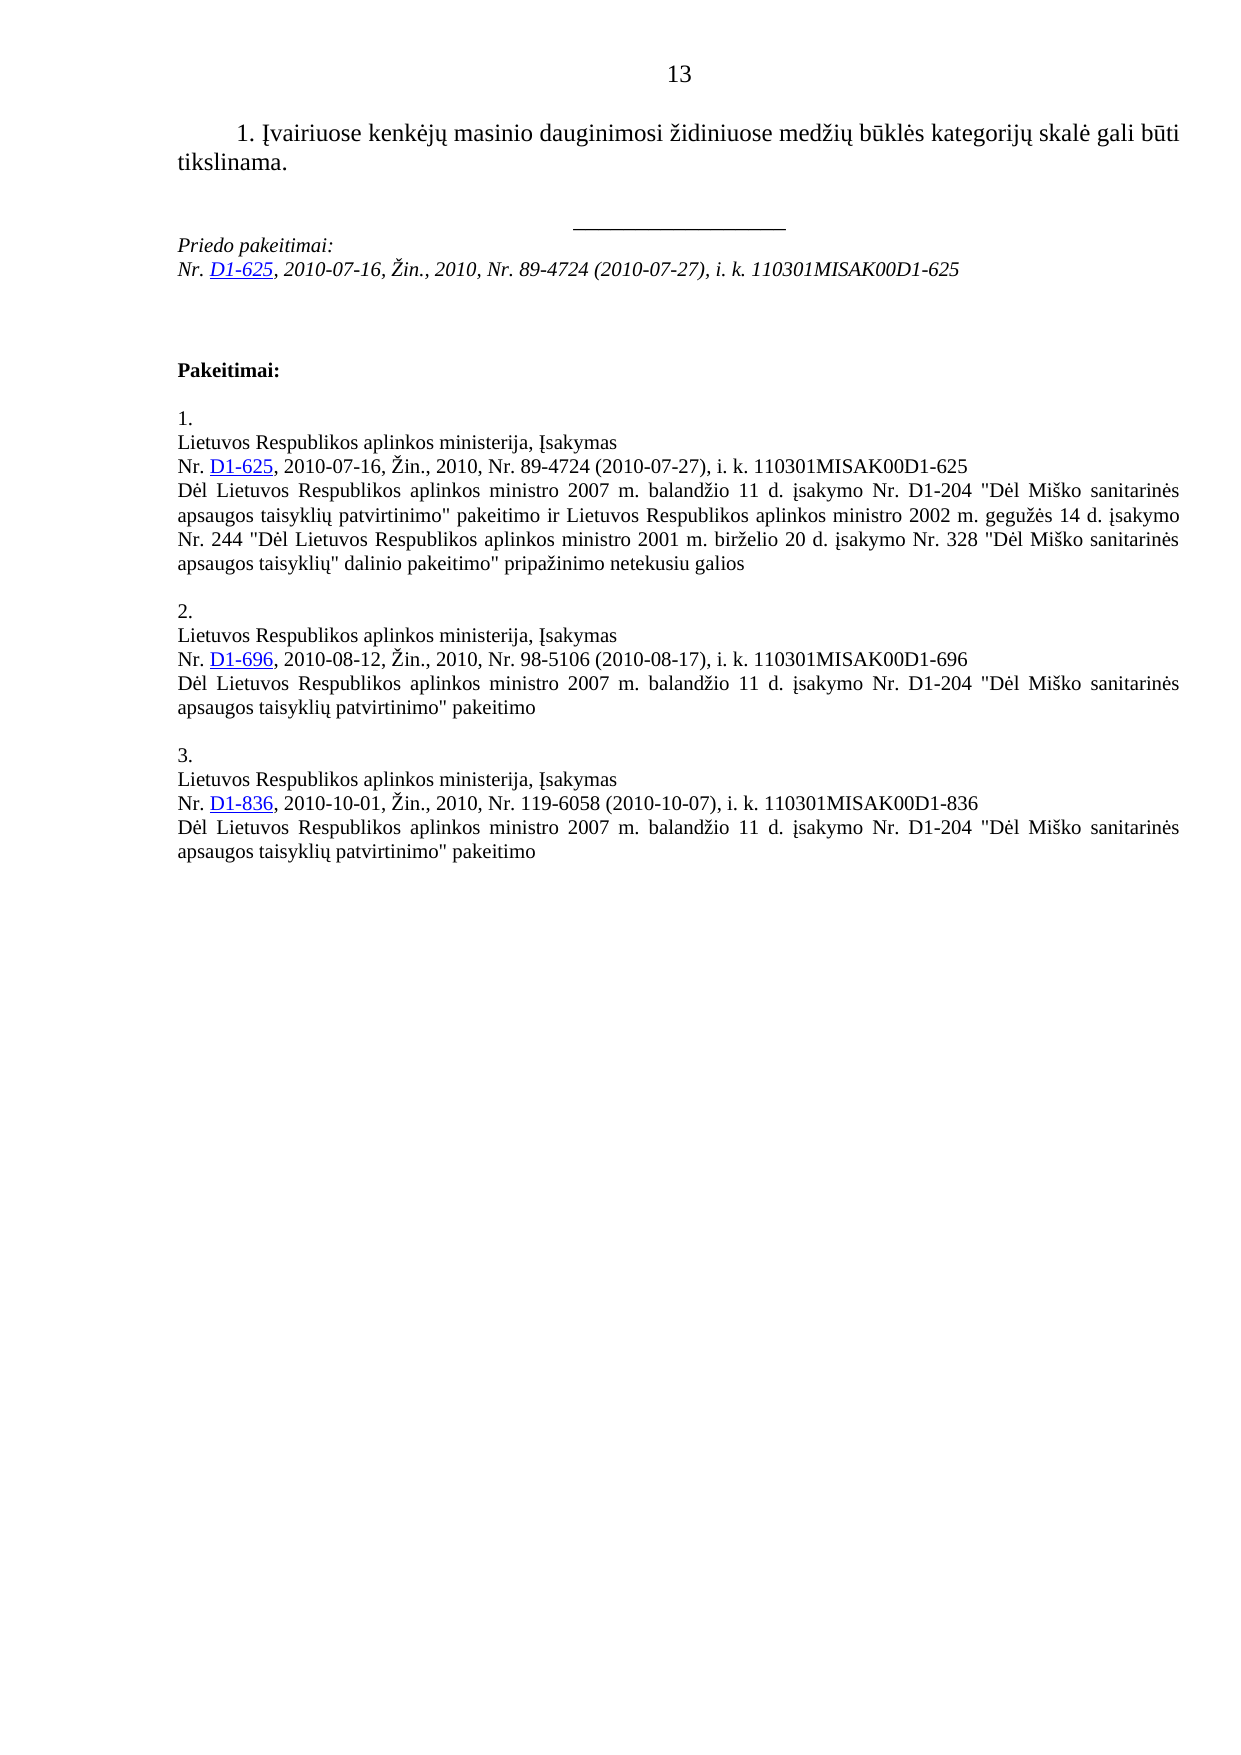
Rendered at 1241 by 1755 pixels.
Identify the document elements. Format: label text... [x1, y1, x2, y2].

text Dėl Lietuvos Respublikos aplinkos ministro 2007 m. balandžio 11 d. įsakymo Nr. D1-204 "Dėl Miško sanitarinės apsaugos taisyklių patvirtinimo" pakeitimo ir Lietuvos Respublikos aplinkos ministro 2002 m. gegužės 14 d. įsakymo Nr. 244 "Dėl Lietuvos Respublikos aplinkos ministro 2001 m. birželio 20 d. įsakymo Nr. 328 "Dėl Miško sanitarinės apsaugos taisyklių" dalinio pakeitimo" pripažinimo netekusiu galios [177, 478, 1181, 575]
text Dėl Lietuvos Respublikos aplinkos ministro 2007 m. balandžio 11 d. įsakymo Nr. D1-204 "Dėl Miško sanitarinės apsaugos taisyklių patvirtinimo" pakeitimo [177, 815, 1181, 863]
text Nr. D1-836, 2010-10-01, Žin., 2010, Nr. 119-6058 (2010-10-07), i. k. 110301MISAK00D1-836 [177, 791, 1181, 815]
text Lietuvos Respublikos aplinkos ministerija, Įsakymas [177, 767, 1181, 791]
text Nr. D1-625, 2010-07-16, Žin., 2010, Nr. 89-4724 (2010-07-27), i. k. 110301MISAK00D1-625 [177, 454, 1181, 478]
text 1. Įvairiuose kenkėjų masinio dauginimosi židiniuose medžių būklės kategorijų skalė gali būti tikslinama. [177, 118, 1181, 176]
text Lietuvos Respublikos aplinkos ministerija, Įsakymas [177, 623, 1181, 647]
text 1. [177, 406, 1181, 430]
text Priedo pakeitimai: [177, 233, 1181, 257]
text Pakeitimai: [177, 358, 1181, 382]
text Lietuvos Respublikos aplinkos ministerija, Įsakymas [177, 430, 1181, 454]
text Dėl Lietuvos Respublikos aplinkos ministro 2007 m. balandžio 11 d. įsakymo Nr. D1-204 "Dėl Miško sanitarinės apsaugos taisyklių patvirtinimo" pakeitimo [177, 671, 1181, 719]
text 2. [177, 599, 1181, 623]
text 3. [177, 743, 1181, 767]
text _________________ [177, 204, 1181, 233]
text Nr. D1-625, 2010-07-16, Žin., 2010, Nr. 89-4724 (2010-07-27), i. k. 110301MISAK00D1-625 [177, 257, 1181, 281]
text Nr. D1-696, 2010-08-12, Žin., 2010, Nr. 98-5106 (2010-08-17), i. k. 110301MISAK00D1-696 [177, 647, 1181, 671]
